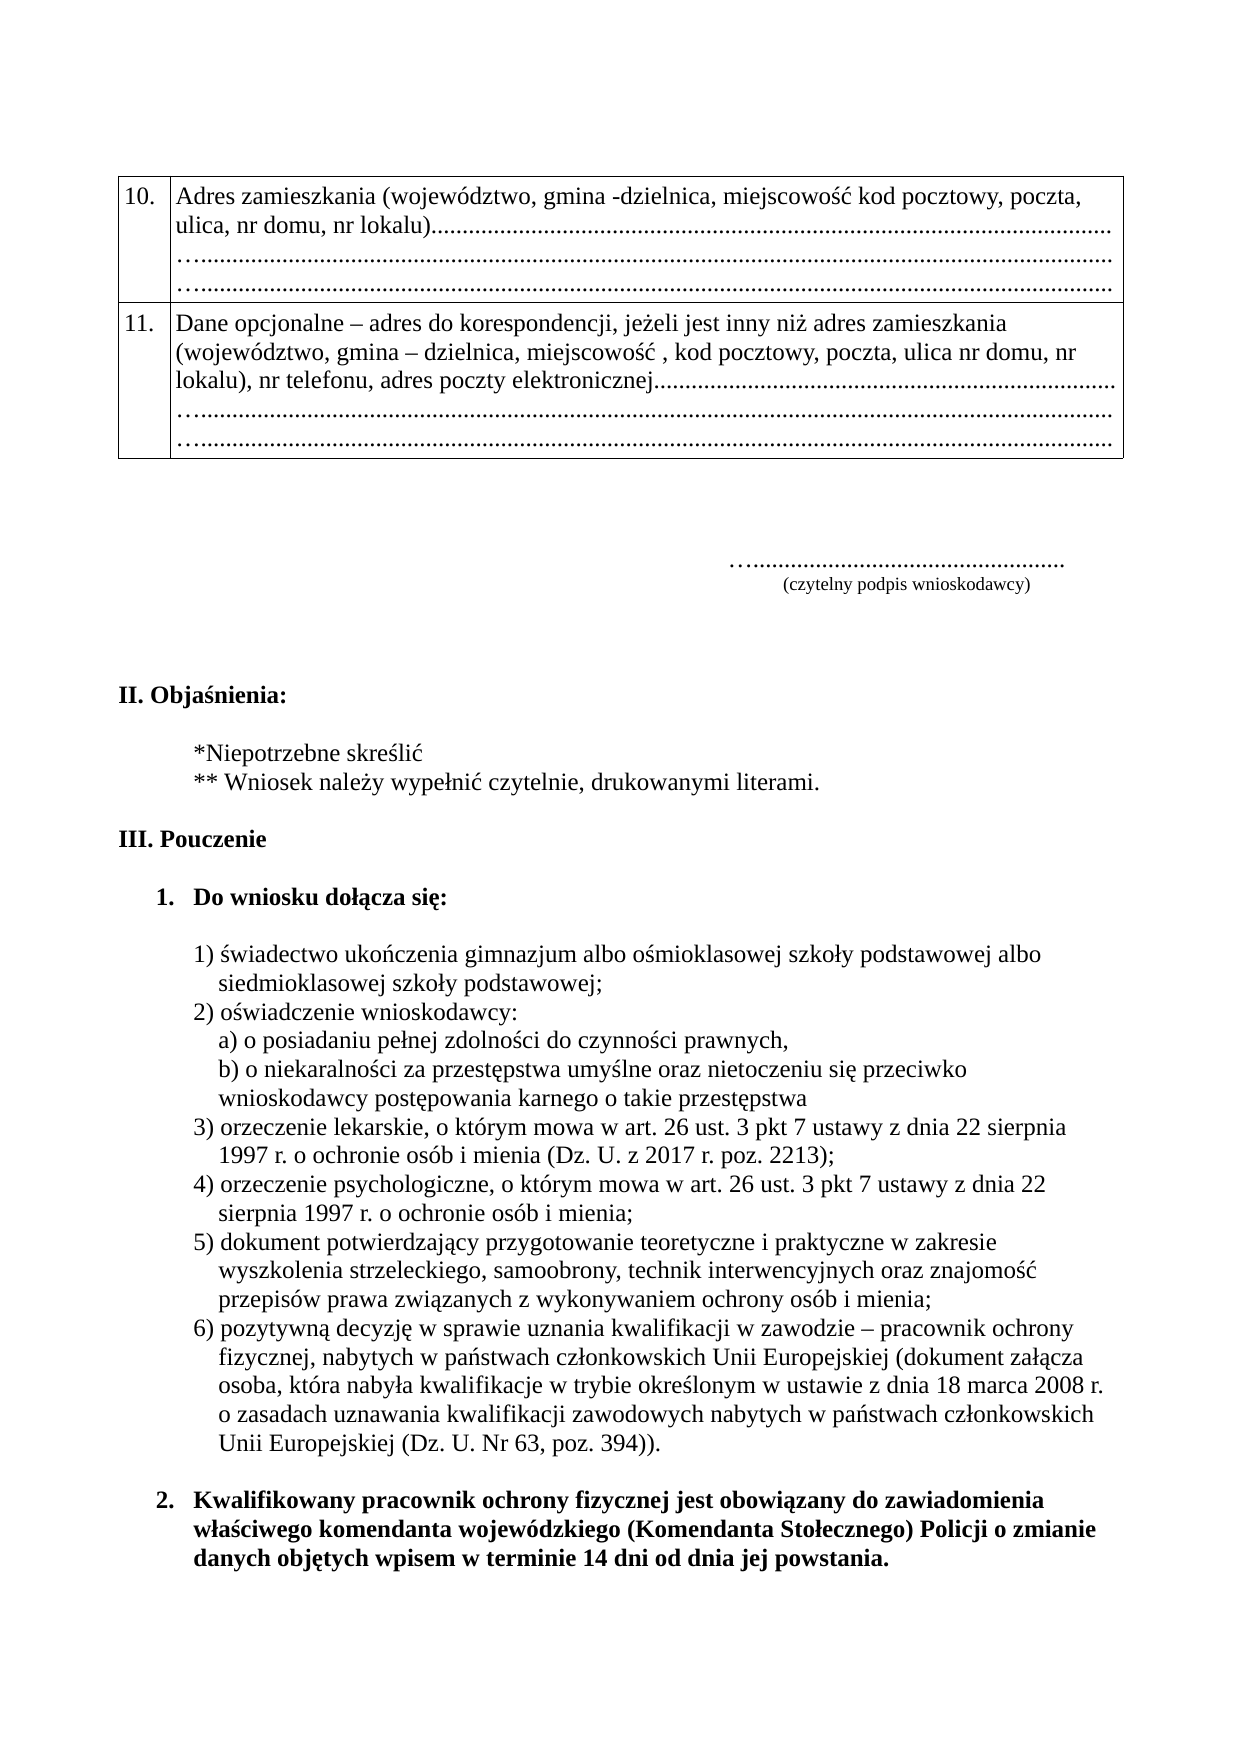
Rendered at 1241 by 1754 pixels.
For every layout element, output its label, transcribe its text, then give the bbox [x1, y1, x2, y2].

table_header 10. [119, 177, 170, 302]
list Unii Europejskiej (Dz. U. Nr 63, poz. 394)). [156, 1428, 1122, 1457]
list 4) orzeczenie psychologiczne, o którym mowa w art. 26 ust. 3 pkt 7 ustawy z dnia 22 [156, 1169, 1122, 1198]
list 5) dokument potwierdzający przygotowanie teoretyczne i praktyczne w zakresie [156, 1227, 1122, 1255]
text III. Pouczenie [118, 824, 1122, 882]
list o zasadach uznawania kwalifikacji zawodowych nabytych w państwach członkowskich [156, 1399, 1122, 1428]
table_header Adres zamieszkania (województwo, gmina -dzielnica, miejscowość kod pocztowy, poczta, ulica, nr domu, nr lokalu).............................................................................................................…..................................................................................................................................................….................................................................................................................................................. [171, 177, 1123, 302]
text II. Objaśnienia: [118, 680, 1122, 709]
list 3) orzeczenie lekarskie, o którym mowa w art. 26 ust. 3 pkt 7 ustawy z dnia 22 sierpnia [156, 1112, 1122, 1140]
text ….................................................. [118, 544, 1122, 573]
list ** Wniosek należy wypełnić czytelnie, drukowanymi literami. [156, 767, 1122, 795]
list fizycznej, nabytych w państwach członkowskich Unii Europejskiej (dokument załącza [156, 1342, 1122, 1370]
list przepisów prawa związanych z wykonywaniem ochrony osób i mienia; [156, 1284, 1122, 1313]
list 1997 r. o ochronie osób i mienia (Dz. U. z 2017 r. poz. 2213); [156, 1140, 1122, 1169]
table_cell Dane opcjonalne – adres do korespondencji, jeżeli jest inny niż adres zamieszkania (województwo, gmina – dzielnica, miejscowość , kod pocztowy, poczta, ulica nr domu, nr lokalu), nr telefonu, adres poczty elektronicznej..........................................................................…..................................................................................................................................................….................................................................................................................................................. [171, 303, 1123, 457]
list *Niepotrzebne skreślić [156, 738, 1122, 767]
list sierpnia 1997 r. o ochronie osób i mienia; [156, 1198, 1122, 1227]
list Do wniosku dołącza się: [156, 882, 1122, 910]
table_cell 11. [119, 303, 170, 457]
list 6) pozytywną decyzję w sprawie uznania kwalifikacji w zawodzie – pracownik ochrony [156, 1313, 1122, 1342]
list osoba, która nabyła kwalifikacje w trybie określonym w ustawie z dnia 18 marca 2008 r. [156, 1370, 1122, 1399]
list 2) oświadczenie wnioskodawcy: a) o posiadaniu pełnej zdolności do czynności prawnych, [156, 997, 1122, 1054]
text (czytelny podpis wnioskodawcy) [118, 573, 1122, 594]
list wyszkolenia strzeleckiego, samoobrony, technik interwencyjnych oraz znajomość [156, 1255, 1122, 1284]
list b) o niekaralności za przestępstwa umyślne oraz nietoczeniu się przeciwko wnioskodawcy postępowania karnego o takie przestępstwa [156, 1054, 1122, 1112]
list Kwalifikowany pracownik ochrony fizycznej jest obowiązany do zawiadomienia właściwego komendanta wojewódzkiego (Komendanta Stołecznego) Policji o zmianie danych objętych wpisem w terminie 14 dni od dnia jej powstania. [156, 1485, 1122, 1572]
list 1) świadectwo ukończenia gimnazjum albo ośmioklasowej szkoły podstawowej albo [156, 939, 1122, 968]
list siedmioklasowej szkoły podstawowej; [156, 968, 1122, 997]
